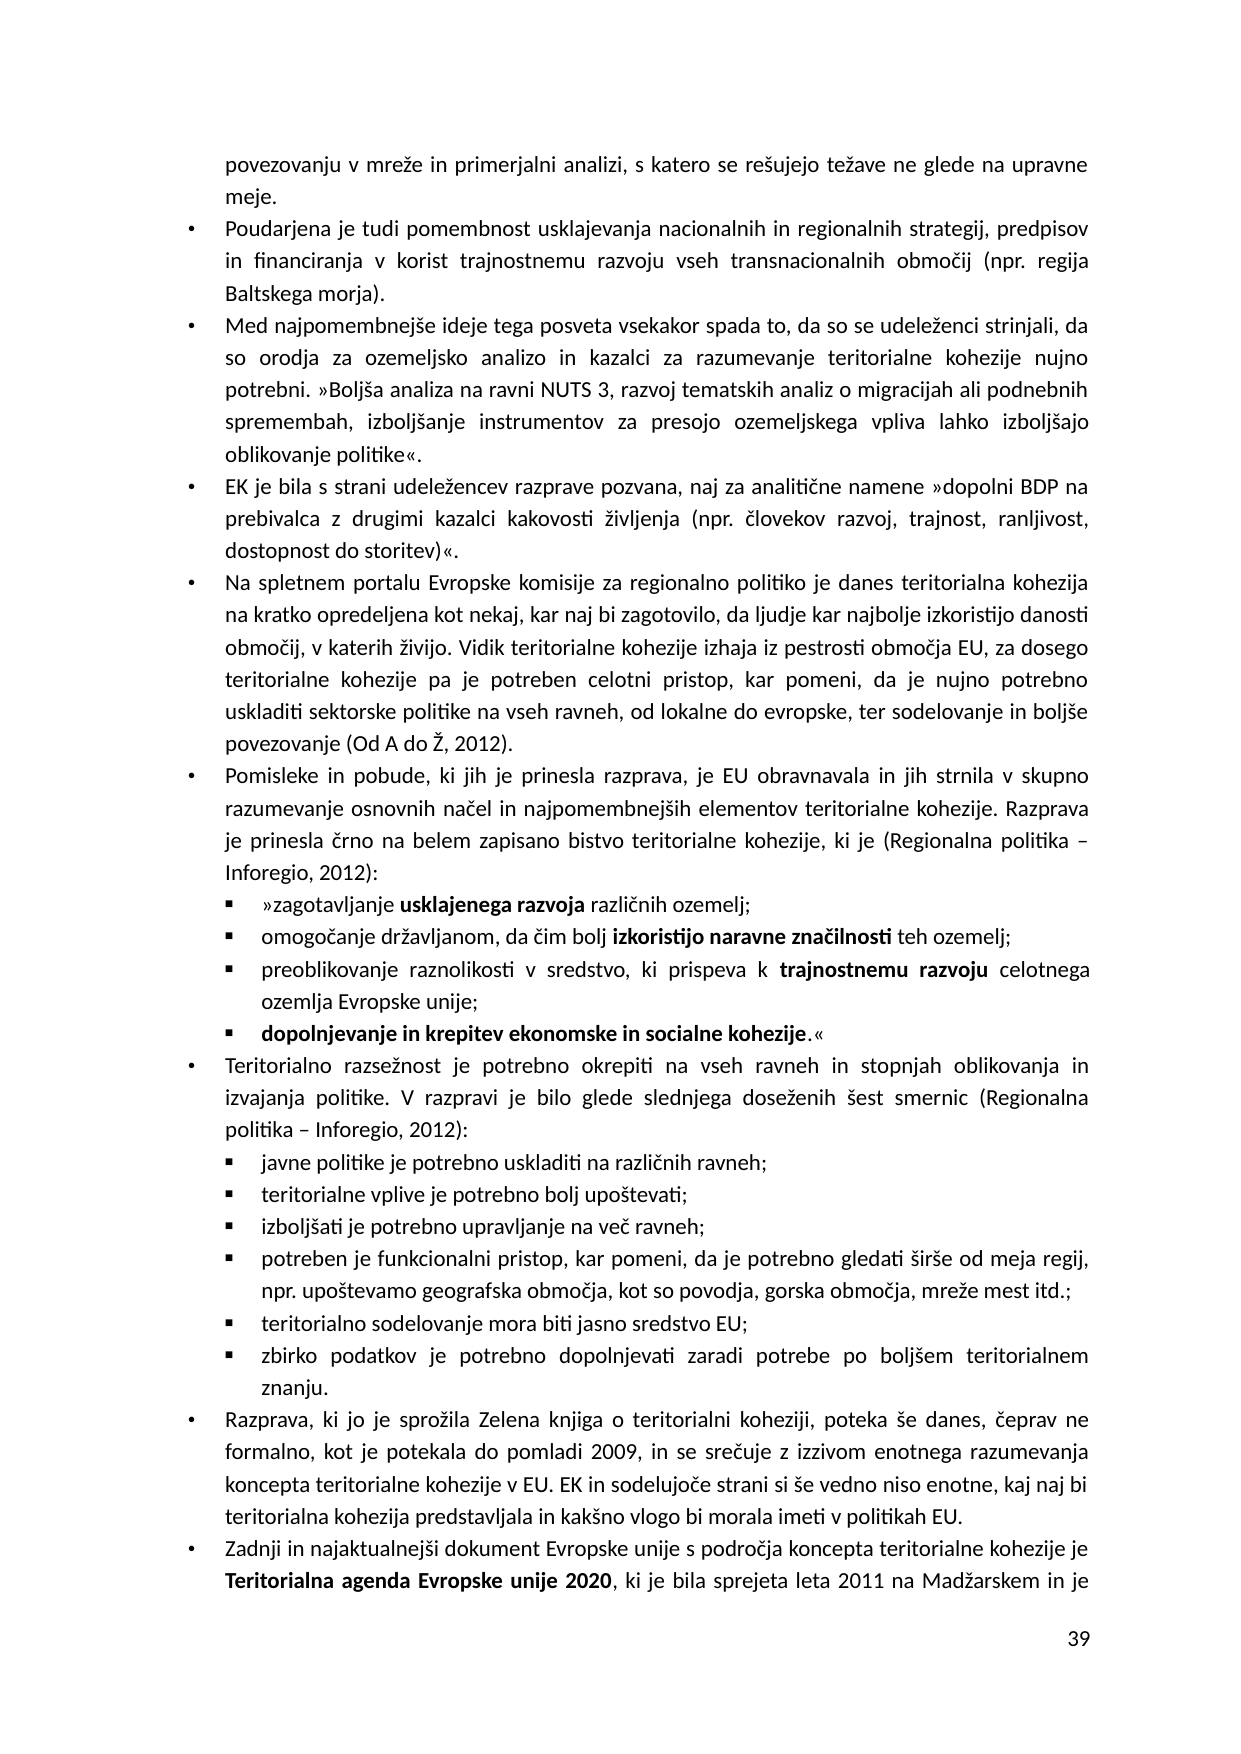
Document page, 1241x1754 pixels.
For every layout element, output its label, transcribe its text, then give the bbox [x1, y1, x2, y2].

list zbirko podatkov je potrebno dopolnjevati zaradi potrebe po boljšem teritorialnem znanju. [224, 1341, 1090, 1401]
list javne politike je potrebno uskladiti na različnih ravneh; [224, 1148, 1090, 1176]
list Zadnji in najaktualnejši dokument Evropske unije s področja koncepta teritorialne kohezije je Teritorialna agenda Evropske unije 2020, ki je bila sprejeta leta 2011 na Madžarskem in je [187, 1534, 1090, 1594]
list EK je bila s strani udeležencev razprave pozvana, naj za analitične namene »dopolni BDP na prebivalca z drugimi kazalci kakovosti življenja (npr. človekov razvoj, trajnost, ranljivost, dostopnost do storitev)«. [187, 472, 1090, 564]
list Na spletnem portalu Evropske komisije za regionalno politiko je danes teritorialna kohezija na kratko opredeljena kot nekaj, kar naj bi zagotovilo, da ljudje kar najbolje izkoristijo danosti območij, v katerih živijo. Vidik teritorialne kohezije izhaja iz pestrosti območja EU, za dosego teritorialne kohezije pa je potreben celotni pristop, kar pomeni, da je nujno potrebno uskladiti sektorske politike na vseh ravneh, od lokalne do evropske, ter sodelovanje in boljše povezovanje (Od A do Ž, 2012). [187, 568, 1090, 757]
list Med najpomembnejše ideje tega posveta vsekakor spada to, da so se udeleženci strinjali, da so orodja za ozemeljsko analizo in kazalci za razumevanje teritorialne kohezije nujno potrebni. »Boljša analiza na ravni NUTS 3, razvoj tematskih analiz o migracijah ali podnebnih spremembah, izboljšanje instrumentov za presojo ozemeljskega vpliva lahko izboljšajo oblikovanje politike«. [187, 311, 1090, 468]
list Pomisleke in pobude, ki jih je prinesla razprava, je EU obravnavala in jih strnila v skupno razumevanje osnovnih načel in najpomembnejših elementov teritorialne kohezije. Razprava je prinesla črno na belem zapisano bistvo teritorialne kohezije, ki je (Regionalna politika – Inforegio, 2012): [187, 762, 1090, 886]
list dopolnjevanje in krepitev ekonomske in socialne kohezije.« [224, 1019, 1090, 1047]
list teritorialne vplive je potrebno bolj upoštevati; [224, 1180, 1090, 1208]
list omogočanje državljanom, da čim bolj izkoristijo naravne značilnosti teh ozemelj; [224, 922, 1090, 951]
list povezovanju v mreže in primerjalni analizi, s katero se rešujejo težave ne glede na upravne meje. [187, 150, 1090, 210]
list »zagotavljanje usklajenega razvoja različnih ozemelj; [224, 890, 1090, 918]
list preoblikovanje raznolikosti v sredstvo, ki prispeva k trajnostnemu razvoju celotnega ozemlja Evropske unije; [224, 955, 1090, 1015]
list Poudarjena je tudi pomembnost usklajevanja nacionalnih in regionalnih strategij, predpisov in financiranja v korist trajnostnemu razvoju vseh transnacionalnih območij (npr. regija Baltskega morja). [187, 214, 1090, 307]
list Teritorialno razsežnost je potrebno okrepiti na vseh ravneh in stopnjah oblikovanja in izvajanja politike. V razpravi je bilo glede slednjega doseženih šest smernic (Regionalna politika – Inforegio, 2012): [187, 1051, 1090, 1144]
list Razprava, ki jo je sprožila Zelena knjiga o teritorialni koheziji, poteka še danes, čeprav ne formalno, kot je potekala do pomladi 2009, in se srečuje z izzivom enotnega razumevanja koncepta teritorialne kohezije v EU. EK in sodelujoče strani si še vedno niso enotne, kaj naj bi teritorialna kohezija predstavljala in kakšno vlogo bi morala imeti v politikah EU. [187, 1405, 1090, 1530]
list izboljšati je potrebno upravljanje na več ravneh; [224, 1212, 1090, 1240]
list teritorialno sodelovanje mora biti jasno sredstvo EU; [224, 1309, 1090, 1337]
list potreben je funkcionalni pristop, kar pomeni, da je potrebno gledati širše od meja regij, npr. upoštevamo geografska območja, kot so povodja, gorska območja, mreže mest itd.; [224, 1244, 1090, 1304]
